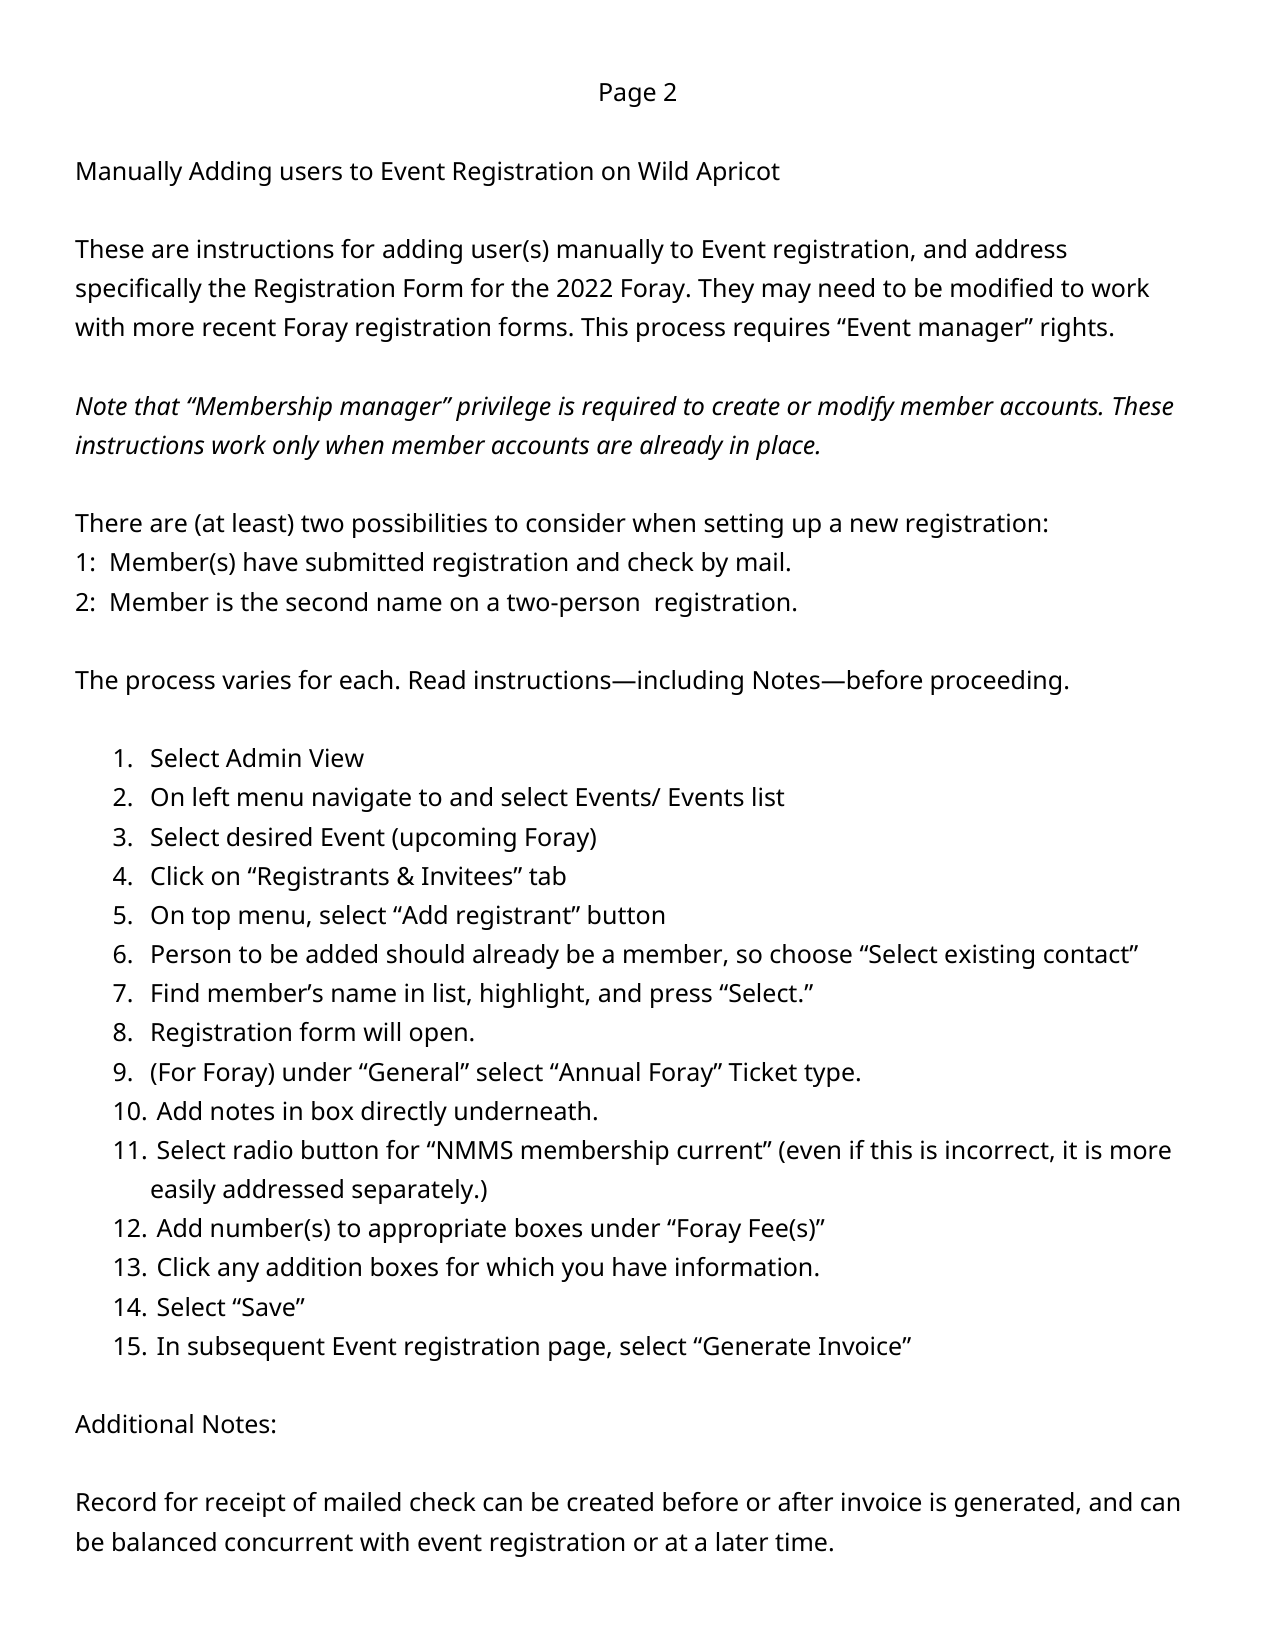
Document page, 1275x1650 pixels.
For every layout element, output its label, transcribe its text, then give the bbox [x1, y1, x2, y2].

text Record for receipt of mailed check can be created before or after invoice is generated, and can be balanced concurrent with event registration or at a later time. [75, 1485, 1200, 1558]
text Page 2 [75, 75, 1200, 109]
list (For Foray) under “General” select “Annual Foray” Ticket type. [112, 1054, 1200, 1088]
text These are instructions for adding user(s) manually to Event registration, and address specifically the Registration Form for the 2022 Foray. They may need to be modified to work with more recent Foray registration forms. This process requires “Event manager” rights. [75, 232, 1200, 344]
text Note that “Membership manager” privilege is required to create or modify member accounts. These instructions work only when member accounts are already in place. [75, 388, 1200, 462]
list Select desired Event (upcoming Foray) [112, 819, 1200, 853]
list In subsequent Event registration page, select “Generate Invoice” [112, 1328, 1200, 1362]
list Select “Save” [112, 1289, 1200, 1323]
text Manually Adding users to Event Registration on Wild Apricot [75, 153, 1200, 187]
list Find member’s name in list, highlight, and press “Select.” [112, 976, 1200, 1010]
list Add notes in box directly underneath. [112, 1093, 1200, 1127]
list Click any addition boxes for which you have information. [112, 1250, 1200, 1284]
text There are (at least) two possibilities to consider when setting up a new registration: [75, 506, 1200, 540]
list Select Admin View [112, 741, 1200, 775]
text 2: Member is the second name on a two-person registration. [75, 584, 1200, 618]
text The process varies for each. Read instructions—including Notes—before proceeding. [75, 662, 1200, 697]
list Add number(s) to appropriate boxes under “Foray Fee(s)” [112, 1211, 1200, 1245]
list Click on “Registrants & Invitees” tab [112, 858, 1200, 892]
list On top menu, select “Add registrant” button [112, 897, 1200, 932]
list Select radio button for “NMMS membership current” (even if this is incorrect, it is more easily addressed separately.) [112, 1132, 1200, 1206]
text Additional Notes: [75, 1407, 1200, 1441]
list On left menu navigate to and select Events/ Events list [112, 780, 1200, 814]
list Registration form will open. [112, 1015, 1200, 1049]
list Person to be added should already be a member, so choose “Select existing contact” [112, 937, 1200, 971]
text 1: Member(s) have submitted registration and check by mail. [75, 545, 1200, 579]
